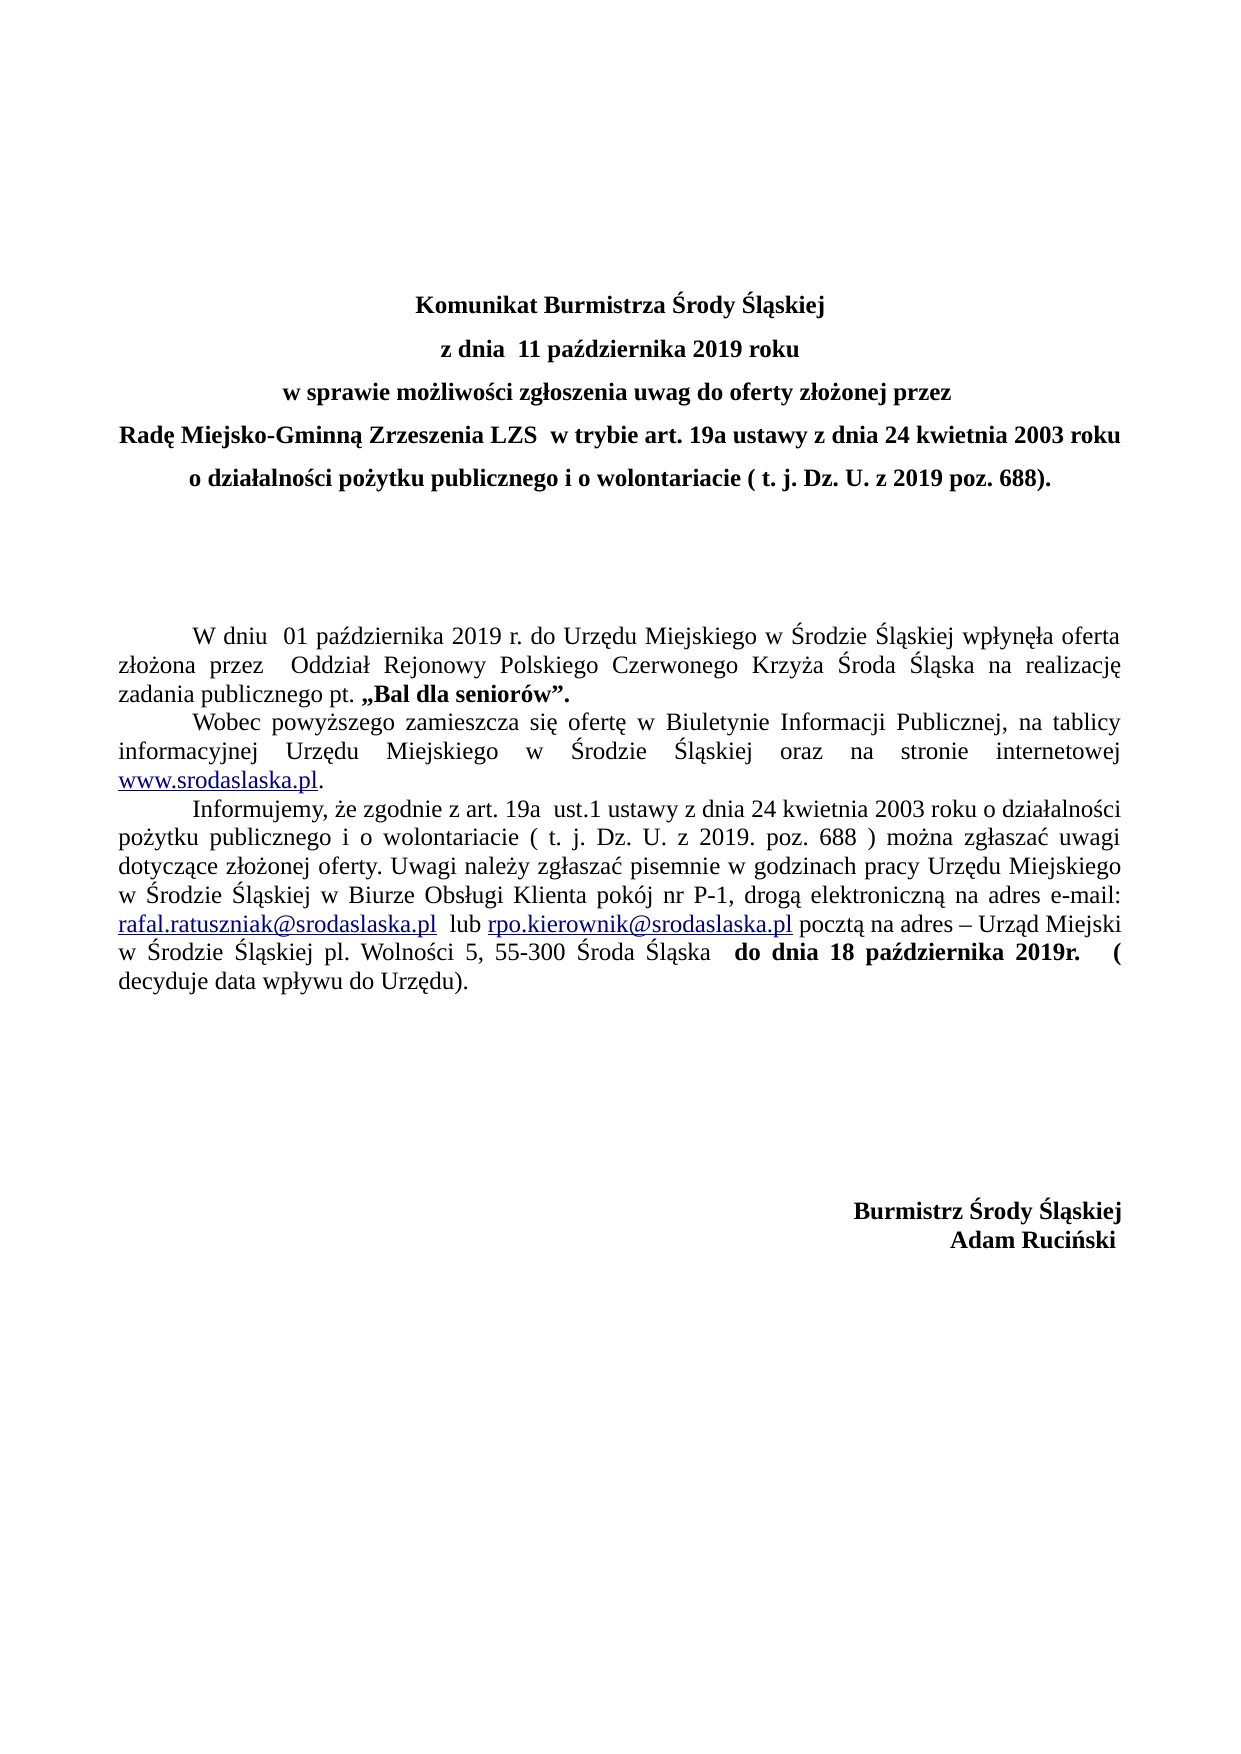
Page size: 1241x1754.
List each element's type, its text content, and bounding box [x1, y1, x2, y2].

text Burmistrz Środy Śląskiej [118, 1196, 1122, 1225]
text W dniu 01 października 2019 r. do Urzędu Miejskiego w Środzie Śląskiej wpłynęła oferta złożona przez Oddział Rejonowy Polskiego Czerwonego Krzyża Środa Śląska na realizację zadania publicznego pt. „Bal dla seniorów”. [118, 621, 1122, 707]
text Radę Miejsko-Gminną Zrzeszenia LZS w trybie art. 19a ustawy z dnia 24 kwietnia 2003 roku o działalności pożytku publicznego i o wolontariacie ( t. j. Dz. U. z 2019 poz. 688). [118, 420, 1122, 492]
text Informujemy, że zgodnie z art. 19a ust.1 ustawy z dnia 24 kwietnia 2003 roku o działalności pożytku publicznego i o wolontariacie ( t. j. Dz. U. z 2019. poz. 688 ) można zgłaszać uwagi dotyczące złożonej oferty. Uwagi należy zgłaszać pisemnie w godzinach pracy Urzędu Miejskiego w Środzie Śląskiej w Biurze Obsługi Klienta pokój nr P-1, drogą elektroniczną na adres e-mail: rafal.ratuszniak@srodaslaska.pl lub rpo.kierownik@srodaslaska.pl pocztą na adres – Urząd Miejski w Środzie Śląskiej pl. Wolności 5, 55-300 Środa Śląska do dnia 18 października 2019r. ( decyduje data wpływu do Urzędu). [118, 794, 1122, 995]
text Wobec powyższego zamieszcza się ofertę w Biuletynie Informacji Publicznej, na tablicy informacyjnej Urzędu Miejskiego w Środzie Śląskiej oraz na stronie internetowej www.srodaslaska.pl. [118, 707, 1122, 794]
text z dnia 11 października 2019 roku [118, 334, 1122, 362]
text Komunikat Burmistrza Środy Śląskiej [118, 291, 1122, 319]
text Adam Ruciński [118, 1225, 1122, 1254]
text w sprawie możliwości zgłoszenia uwag do oferty złożonej przez [118, 377, 1122, 406]
